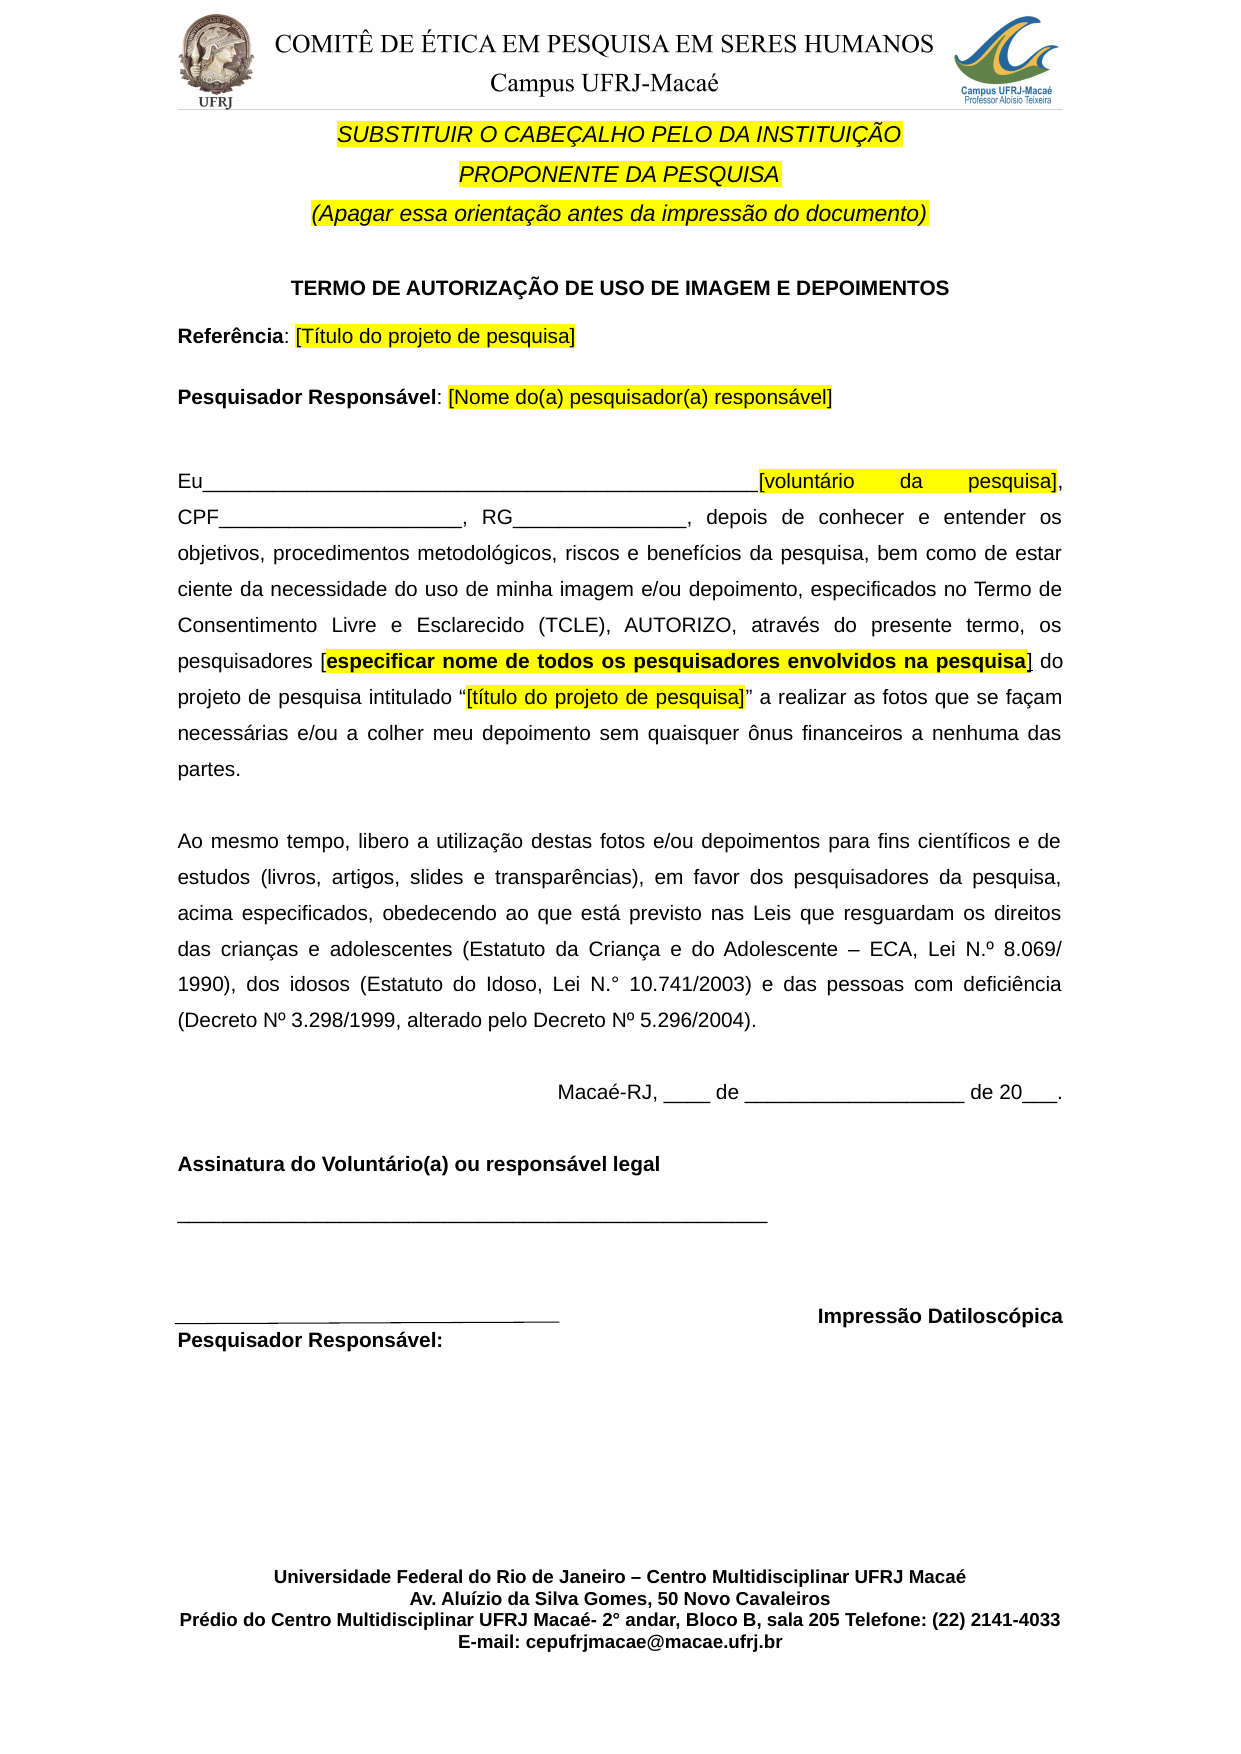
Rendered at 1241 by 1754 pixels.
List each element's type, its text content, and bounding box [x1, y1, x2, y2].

text Impressão Datiloscópica [177, 1304, 1063, 1328]
text Referência: [Título do projeto de pesquisa] [177, 324, 1063, 348]
text SUBSTITUIR O CABEÇALHO PELO DA INSTITUIÇÃO [177, 121, 1063, 147]
text Assinatura do Voluntário(a) ou responsável legal [177, 1152, 1063, 1176]
text ___________________________________________________ [177, 1200, 1063, 1224]
text Eu________________________________________________[voluntário da pesquisa], CPF_____________________, RG_______________, depois de conhecer e entender os objetivos, procedimentos metodológicos, riscos e benefícios da pesquisa, bem como de estar ciente da necessidade do uso de minha imagem e/ou depoimento, especificados no Termo de Consentimento Livre e Esclarecido (TCLE), AUTORIZO, através do presente termo, os pesquisadores [especificar nome de todos os pesquisadores envolvidos na pesquisa] do projeto de pesquisa intitulado “[título do projeto de pesquisa]” a realizar as fotos que se façam necessárias e/ou a colher meu depoimento sem quaisquer ônus financeiros a nenhuma das partes. [177, 469, 1063, 781]
text Pesquisador Responsável: [Nome do(a) pesquisador(a) responsável] [177, 385, 1063, 409]
text PROPONENTE DA PESQUISA [177, 161, 1063, 187]
text Ao mesmo tempo, libero a utilização destas fotos e/ou depoimentos para fins científicos e de estudos (livros, artigos, slides e transparências), em favor dos pesquisadores da pesquisa, acima especificados, obedecendo ao que está previsto nas Leis que resguardam os direitos das crianças e adolescentes (Estatuto da Criança e do Adolescente – ECA, Lei N.º 8.069/ 1990), dos idosos (Estatuto do Idoso, Lei N.° 10.741/2003) e das pessoas com deficiência (Decreto Nº 3.298/1999, alterado pelo Decreto Nº 5.296/2004). [177, 828, 1063, 1032]
text Pesquisador Responsável: [177, 1328, 1063, 1352]
text TERMO DE AUTORIZAÇÃO DE USO DE IMAGEM E DEPOIMENTOS [177, 275, 1063, 299]
text (Apagar essa orientação antes da impressão do documento) [177, 200, 1063, 226]
text Macaé-RJ, ____ de ___________________ de 20___. [177, 1080, 1063, 1104]
